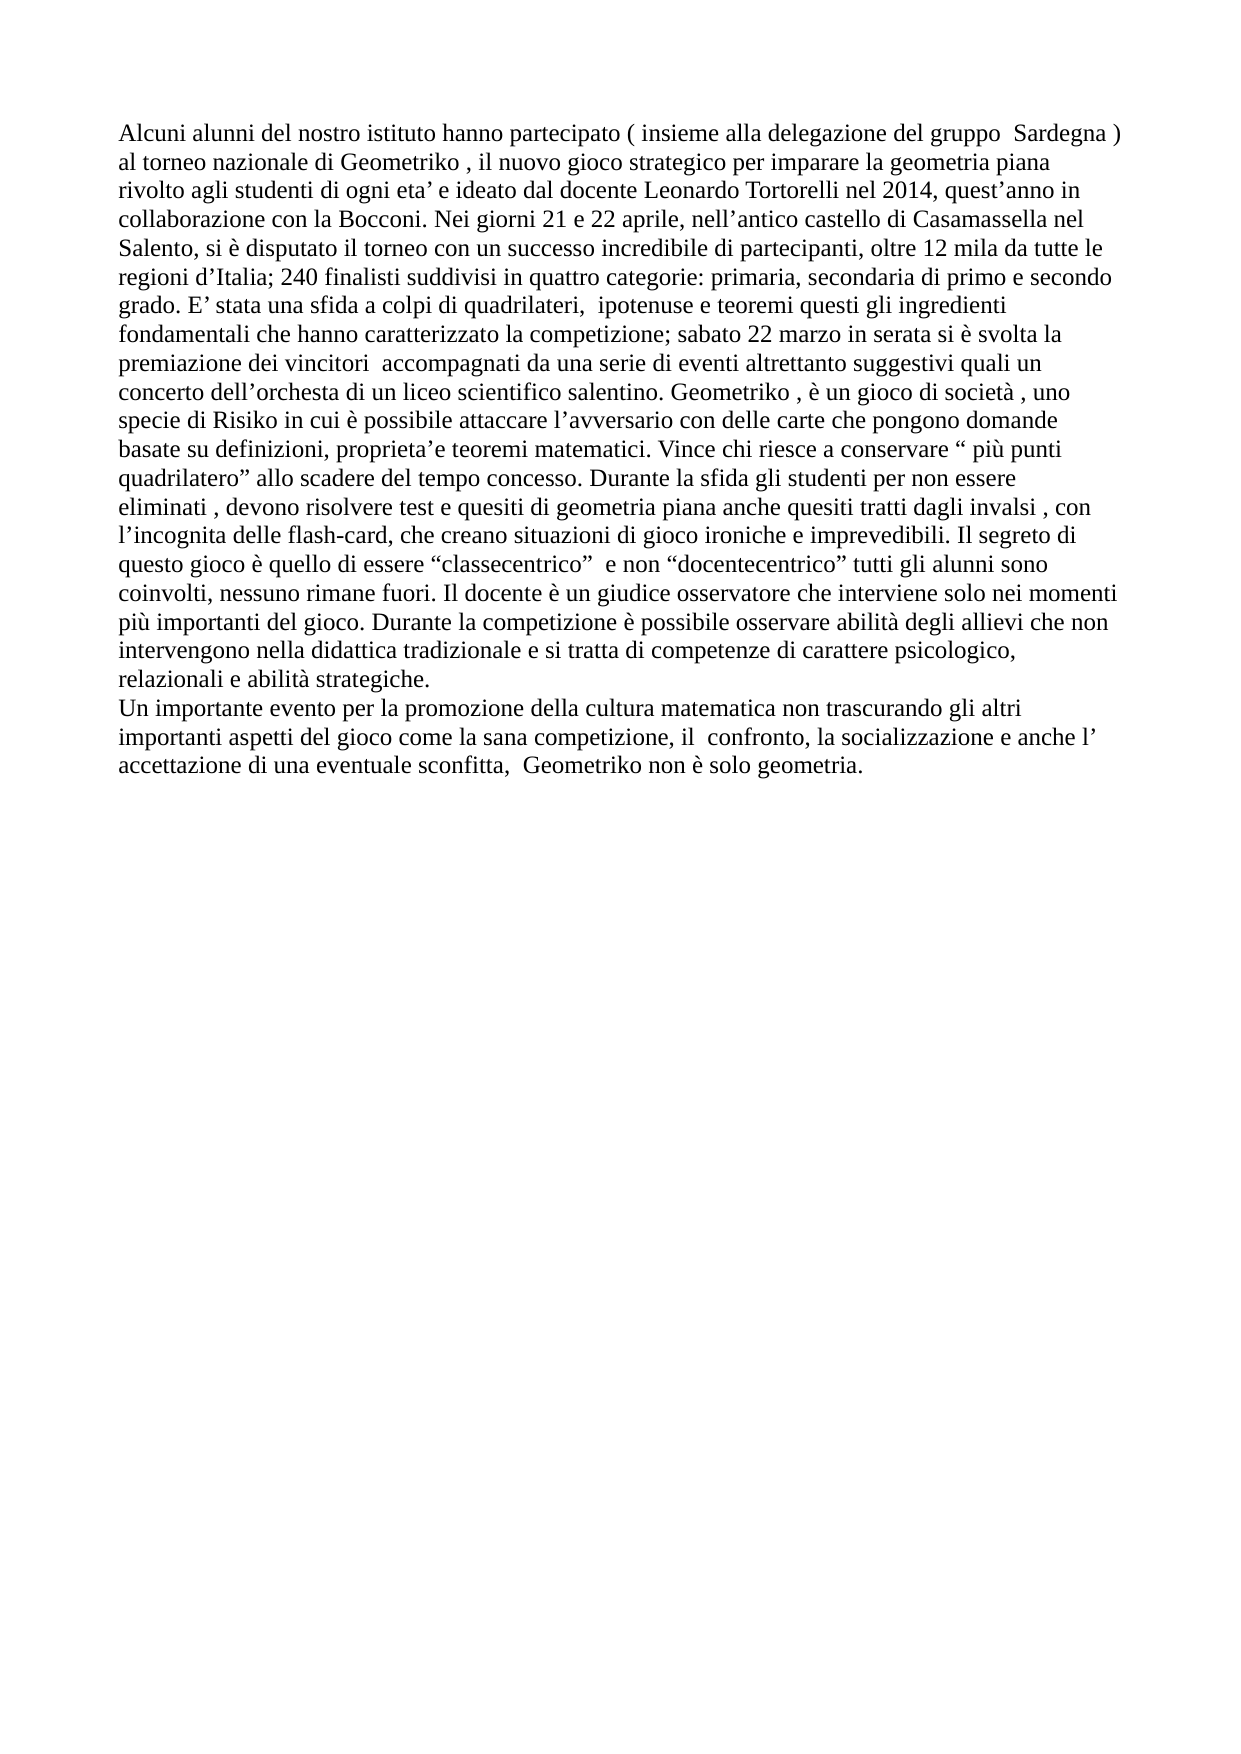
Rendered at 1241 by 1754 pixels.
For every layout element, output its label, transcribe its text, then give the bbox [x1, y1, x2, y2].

text Un importante evento per la promozione della cultura matematica non trascurando gli altri importanti aspetti del gioco come la sana competizione, il confronto, la socializzazione e anche l’ accettazione di una eventuale sconfitta, Geometriko non è solo geometria. [118, 693, 1122, 779]
text Alcuni alunni del nostro istituto hanno partecipato ( insieme alla delegazione del gruppo Sardegna ) al torneo nazionale di Geometriko , il nuovo gioco strategico per imparare la geometria piana rivolto agli studenti di ogni eta’ e ideato dal docente Leonardo Tortorelli nel 2014, quest’anno in collaborazione con la Bocconi. Nei giorni 21 e 22 aprile, nell’antico castello di Casamassella nel Salento, si è disputato il torneo con un successo incredibile di partecipanti, oltre 12 mila da tutte le regioni d’Italia; 240 finalisti suddivisi in quattro categorie: primaria, secondaria di primo e secondo grado. E’ stata una sfida a colpi di quadrilateri, ipotenuse e teoremi questi gli ingredienti fondamentali che hanno caratterizzato la competizione; sabato 22 marzo in serata si è svolta la premiazione dei vincitori accompagnati da una serie di eventi altrettanto suggestivi quali un concerto dell’orchesta di un liceo scientifico salentino. Geometriko , è un gioco di società , uno specie di Risiko in cui è possibile attaccare l’avversario con delle carte che pongono domande basate su definizioni, proprieta’e teoremi matematici. Vince chi riesce a conservare “ più punti quadrilatero” allo scadere del tempo concesso. Durante la sfida gli studenti per non essere eliminati , devono risolvere test e quesiti di geometria piana anche quesiti tratti dagli invalsi , con l’incognita delle flash-card, che creano situazioni di gioco ironiche e imprevedibili. Il segreto di questo gioco è quello di essere “classecentrico” e non “docentecentrico” tutti gli alunni sono coinvolti, nessuno rimane fuori. Il docente è un giudice osservatore che interviene solo nei momenti più importanti del gioco. Durante la competizione è possibile osservare abilità degli allievi che non intervengono nella didattica tradizionale e si tratta di competenze di carattere psicologico, relazionali e abilità strategiche. [118, 118, 1122, 693]
